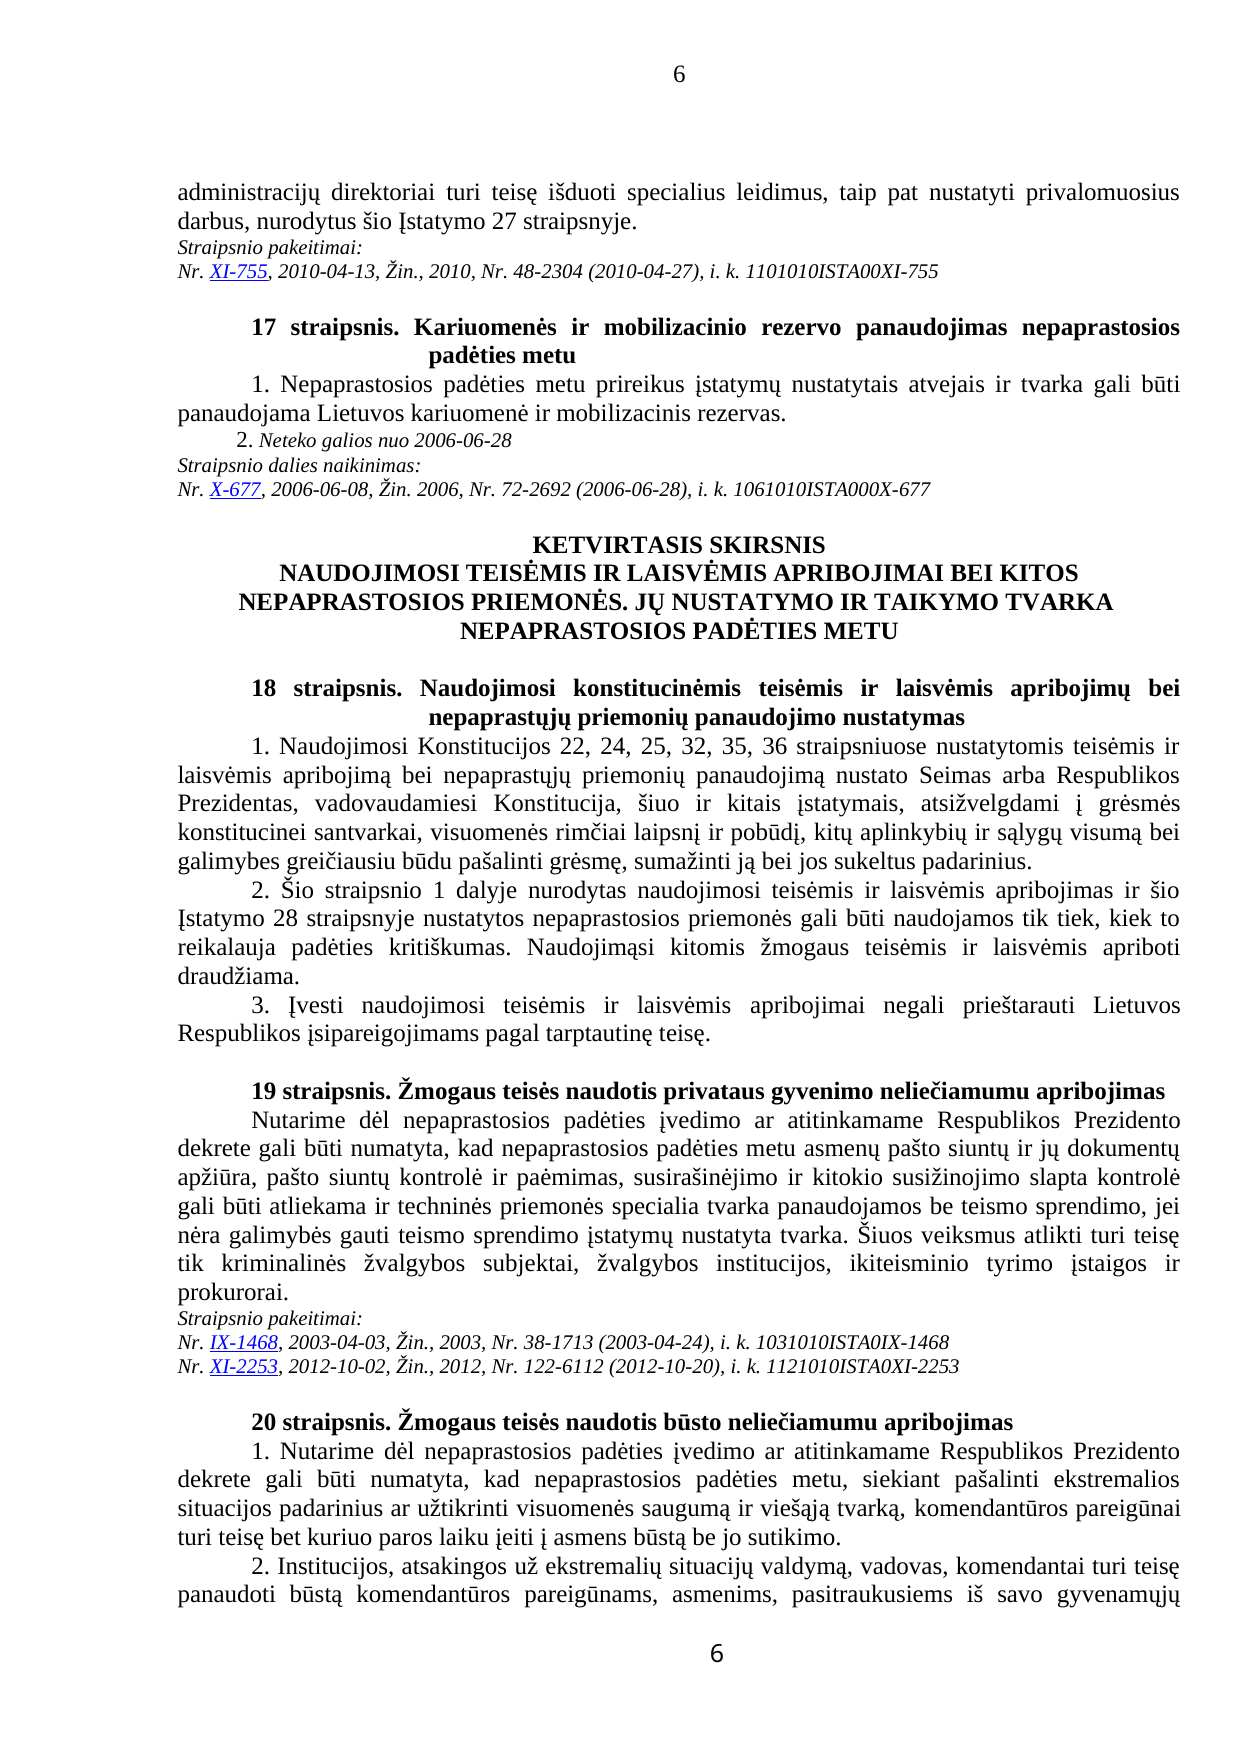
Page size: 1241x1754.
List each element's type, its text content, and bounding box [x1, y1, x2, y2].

text 19 straipsnis. Žmogaus teisės naudotis privataus gyvenimo neliečiamumu apribojimas [251, 1076, 1181, 1105]
text 18 straipsnis. Naudojimosi konstitucinėmis teisėmis ir laisvėmis apribojimų bei nepaprastųjų priemonių panaudojimo nustatymas [251, 673, 1181, 731]
text administracijų direktoriai turi teisę išduoti specialius leidimus, taip pat nustatyti privalomuosius darbus, nurodytus šio Įstatymo 27 straipsnyje. [177, 177, 1181, 235]
text Nutarime dėl nepaprastosios padėties įvedimo ar atitinkamame Respublikos Prezidento dekrete gali būti numatyta, kad nepaprastosios padėties metu asmenų pašto siuntų ir jų dokumentų apžiūra, pašto siuntų kontrolė ir paėmimas, susirašinėjimo ir kitokio susižinojimo slapta kontrolė gali būti atliekama ir techninės priemonės specialia tvarka panaudojamos be teismo sprendimo, jei nėra galimybės gauti teismo sprendimo įstatymų nustatyta tvarka. Šiuos veiksmus atlikti turi teisę tik kriminalinės žvalgybos subjektai, žvalgybos institucijos, ikiteisminio tyrimo įstaigos ir prokurorai. [177, 1105, 1181, 1306]
text 1. Nepaprastosios padėties metu prireikus įstatymų nustatytais atvejais ir tvarka gali būti panaudojama Lietuvos kariuomenė ir mobilizacinis rezervas. [177, 369, 1181, 427]
text 2. Šio straipsnio 1 dalyje nurodytas naudojimosi teisėmis ir laisvėmis apribojimas ir šio Įstatymo 28 straipsnyje nustatytos nepaprastosios priemonės gali būti naudojamos tik tiek, kiek to reikalauja padėties kritiškumas. Naudojimąsi kitomis žmogaus teisėmis ir laisvėmis apriboti draudžiama. [177, 875, 1181, 990]
text NAUDOJIMOSI TEISĖMIS IR LAISVĖMIS APRIBOJIMAI BEI KITOS NEPAPRASTOSIOS PRIEMONĖS. JŲ NUSTATYMO IR TAIKYMO TVARKA [177, 558, 1181, 616]
text 17 straipsnis. Kariuomenės ir mobilizacinio rezervo panaudojimas nepaprastosios padėties metu [251, 312, 1181, 369]
text 3. Įvesti naudojimosi teisėmis ir laisvėmis apribojimai negali prieštarauti Lietuvos Respublikos įsipareigojimams pagal tarptautinę teisę. [177, 990, 1181, 1047]
text 2. Institucijos, atsakingos už ekstremalių situacijų valdymą, vadovas, komendantai turi teisę panaudoti būstą komendantūros pareigūnams, asmenims, pasitraukusiems iš savo gyvenamųjų [177, 1551, 1181, 1608]
text Straipsnio pakeitimai: [177, 235, 1181, 259]
text Nr. XI-755, 2010-04-13, Žin., 2010, Nr. 48-2304 (2010-04-27), i. k. 1101010ISTA00XI-755 [177, 259, 1181, 283]
text 2. Neteko galios nuo 2006-06-28 [177, 427, 1181, 453]
text NEPAPRASTOSIOS PADĖTIES METU [177, 616, 1181, 645]
text Straipsnio pakeitimai: [177, 1306, 1181, 1330]
text Nr. XI-2253, 2012-10-02, Žin., 2012, Nr. 122-6112 (2012-10-20), i. k. 1121010ISTA0XI-2253 [177, 1354, 1181, 1378]
text Nr. X-677, 2006-06-08, Žin. 2006, Nr. 72-2692 (2006-06-28), i. k. 1061010ISTA000X-677 [177, 477, 1181, 501]
text 20 straipsnis. Žmogaus teisės naudotis būsto neliečiamumu apribojimas [177, 1407, 1181, 1436]
text Straipsnio dalies naikinimas: [177, 453, 1181, 477]
text 1. Naudojimosi Konstitucijos 22, 24, 25, 32, 35, 36 straipsniuose nustatytomis teisėmis ir laisvėmis apribojimą bei nepaprastųjų priemonių panaudojimą nustato Seimas arba Respublikos Prezidentas, vadovaudamiesi Konstitucija, šiuo ir kitais įstatymais, atsižvelgdami į grėsmės konstitucinei santvarkai, visuomenės rimčiai laipsnį ir pobūdį, kitų aplinkybių ir sąlygų visumą bei galimybes greičiausiu būdu pašalinti grėsmę, sumažinti ją bei jos sukeltus padarinius. [177, 731, 1181, 875]
text KETVIRTASIS SKIRSNIS [177, 530, 1181, 558]
text 1. Nutarime dėl nepaprastosios padėties įvedimo ar atitinkamame Respublikos Prezidento dekrete gali būti numatyta, kad nepaprastosios padėties metu, siekiant pašalinti ekstremalios situacijos padarinius ar užtikrinti visuomenės saugumą ir viešąją tvarką, komendantūros pareigūnai turi teisę bet kuriuo paros laiku įeiti į asmens būstą be jo sutikimo. [177, 1436, 1181, 1551]
text Nr. IX-1468, 2003-04-03, Žin., 2003, Nr. 38-1713 (2003-04-24), i. k. 1031010ISTA0IX-1468 [177, 1330, 1181, 1354]
